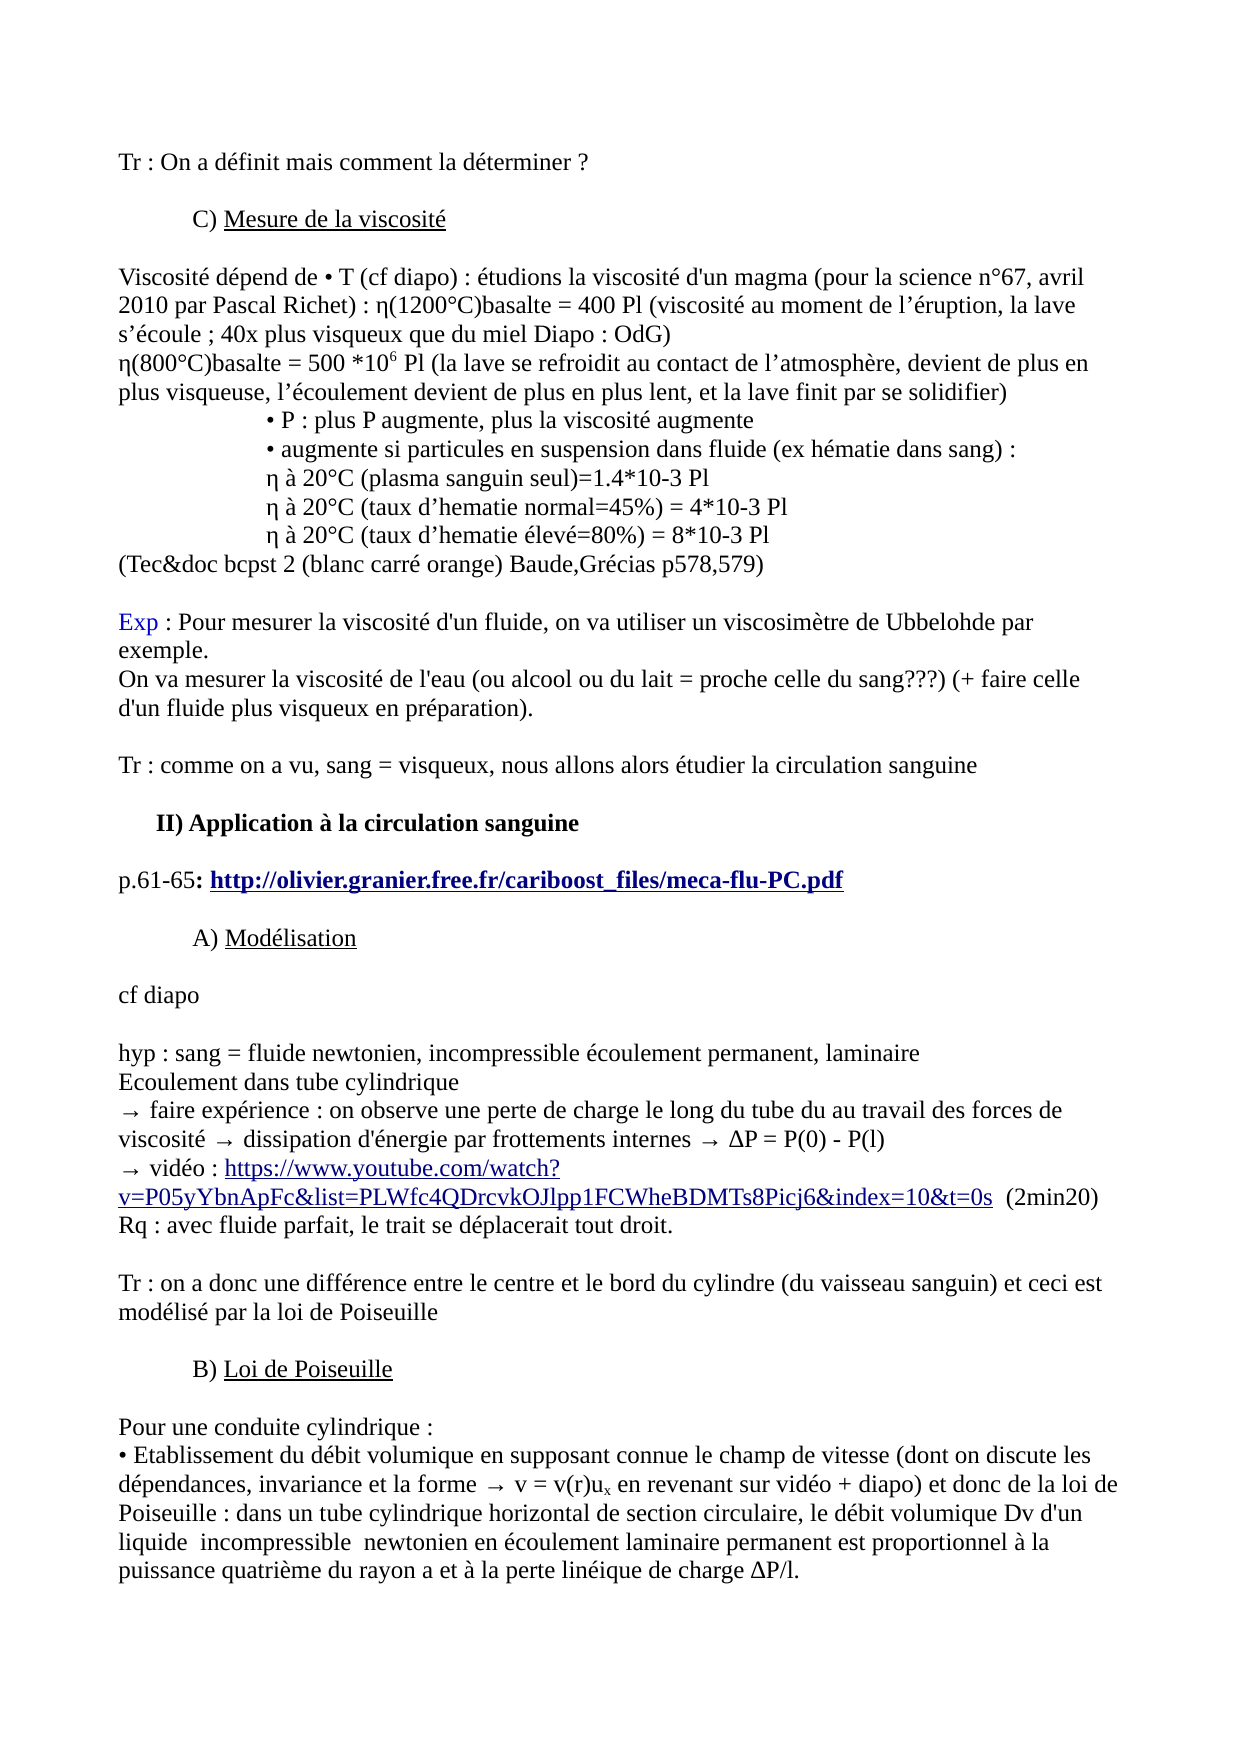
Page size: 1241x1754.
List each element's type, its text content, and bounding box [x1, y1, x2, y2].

text • P : plus P augmente, plus la viscosité augmente [118, 406, 1122, 434]
text Ecoulement dans tube cylindrique [118, 1067, 1122, 1096]
text Tr : On a définit mais comment la déterminer ? [118, 147, 1122, 176]
text η(800°C)basalte = 500 *106 Pl (la lave se refroidit au contact de l’atmosphère, devient de plus en plus visqueuse, l’écoulement devient de plus en plus lent, et la lave finit par se solidifier) [118, 348, 1122, 406]
text cf diapo [118, 981, 1122, 1009]
text η à 20°C (plasma sanguin seul)=1.4*10-3 Pl [118, 463, 1122, 492]
text (Tec&doc bcpst 2 (blanc carré orange) Baude,Grécias p578,579) [118, 549, 1122, 578]
text • Etablissement du débit volumique en supposant connue le champ de vitesse (dont on discute les [118, 1441, 1122, 1469]
text dépendances, invariance et la forme → v = v(r)ux en revenant sur vidéo + diapo) et donc de la loi de Poiseuille : dans un tube cylindrique horizontal de section circulaire, le débit volumique Dv d'un liquide incompressible newtonien en écoulement laminaire permanent est proportionnel à la puissance quatrième du rayon a et à la perte linéique de charge ∆P/l. [118, 1469, 1122, 1584]
text Pour une conduite cylindrique : [118, 1412, 1122, 1441]
text hyp : sang = fluide newtonien, incompressible écoulement permanent, laminaire [118, 1038, 1122, 1067]
text η à 20°C (taux d’hematie élevé=80%) = 8*10-3 Pl [118, 521, 1122, 549]
text • augmente si particules en suspension dans fluide (ex hématie dans sang) : [118, 434, 1122, 463]
text → faire expérience : on observe une perte de charge le long du tube du au travail des forces de viscosité → dissipation d'énergie par frottements internes → ∆P = P(0) - P(l) [118, 1096, 1122, 1153]
text C) Mesure de la viscosité [118, 204, 1122, 233]
text Tr : on a donc une différence entre le centre et le bord du cylindre (du vaisseau sanguin) et ceci est modélisé par la loi de Poiseuille [118, 1268, 1122, 1326]
text → vidéo : https://www.youtube.com/watch?v=P05yYbnApFc&list=PLWfc4QDrcvkOJlpp1FCWheBDMTs8Picj6&index=10&t=0s (2min20) [118, 1153, 1122, 1211]
text II) Application à la circulation sanguine [118, 808, 1122, 837]
text B) Loi de Poiseuille [118, 1354, 1122, 1383]
text Rq : avec fluide parfait, le trait se déplacerait tout droit. [118, 1211, 1122, 1239]
text Viscosité dépend de • T (cf diapo) : étudions la viscosité d'un magma (pour la science n°67, avril 2010 par Pascal Richet) : η(1200°C)basalte = 400 Pl (viscosité au moment de l’éruption, la lave s’écoule ; 40x plus visqueux que du miel Diapo : OdG) [118, 262, 1122, 348]
text On va mesurer la viscosité de l'eau (ou alcool ou du lait = proche celle du sang???) (+ faire celle d'un fluide plus visqueux en préparation). [118, 664, 1122, 722]
text Tr : comme on a vu, sang = visqueux, nous allons alors étudier la circulation sanguine [118, 751, 1122, 779]
text η à 20°C (taux d’hematie normal=45%) = 4*10-3 Pl [118, 492, 1122, 521]
text A) Modélisation [118, 923, 1122, 952]
text Exp : Pour mesurer la viscosité d'un fluide, on va utiliser un viscosimètre de Ubbelohde par exemple. [118, 607, 1122, 664]
text p.61-65: http://olivier.granier.free.fr/cariboost_files/meca-flu-PC.pdf [118, 866, 1122, 894]
